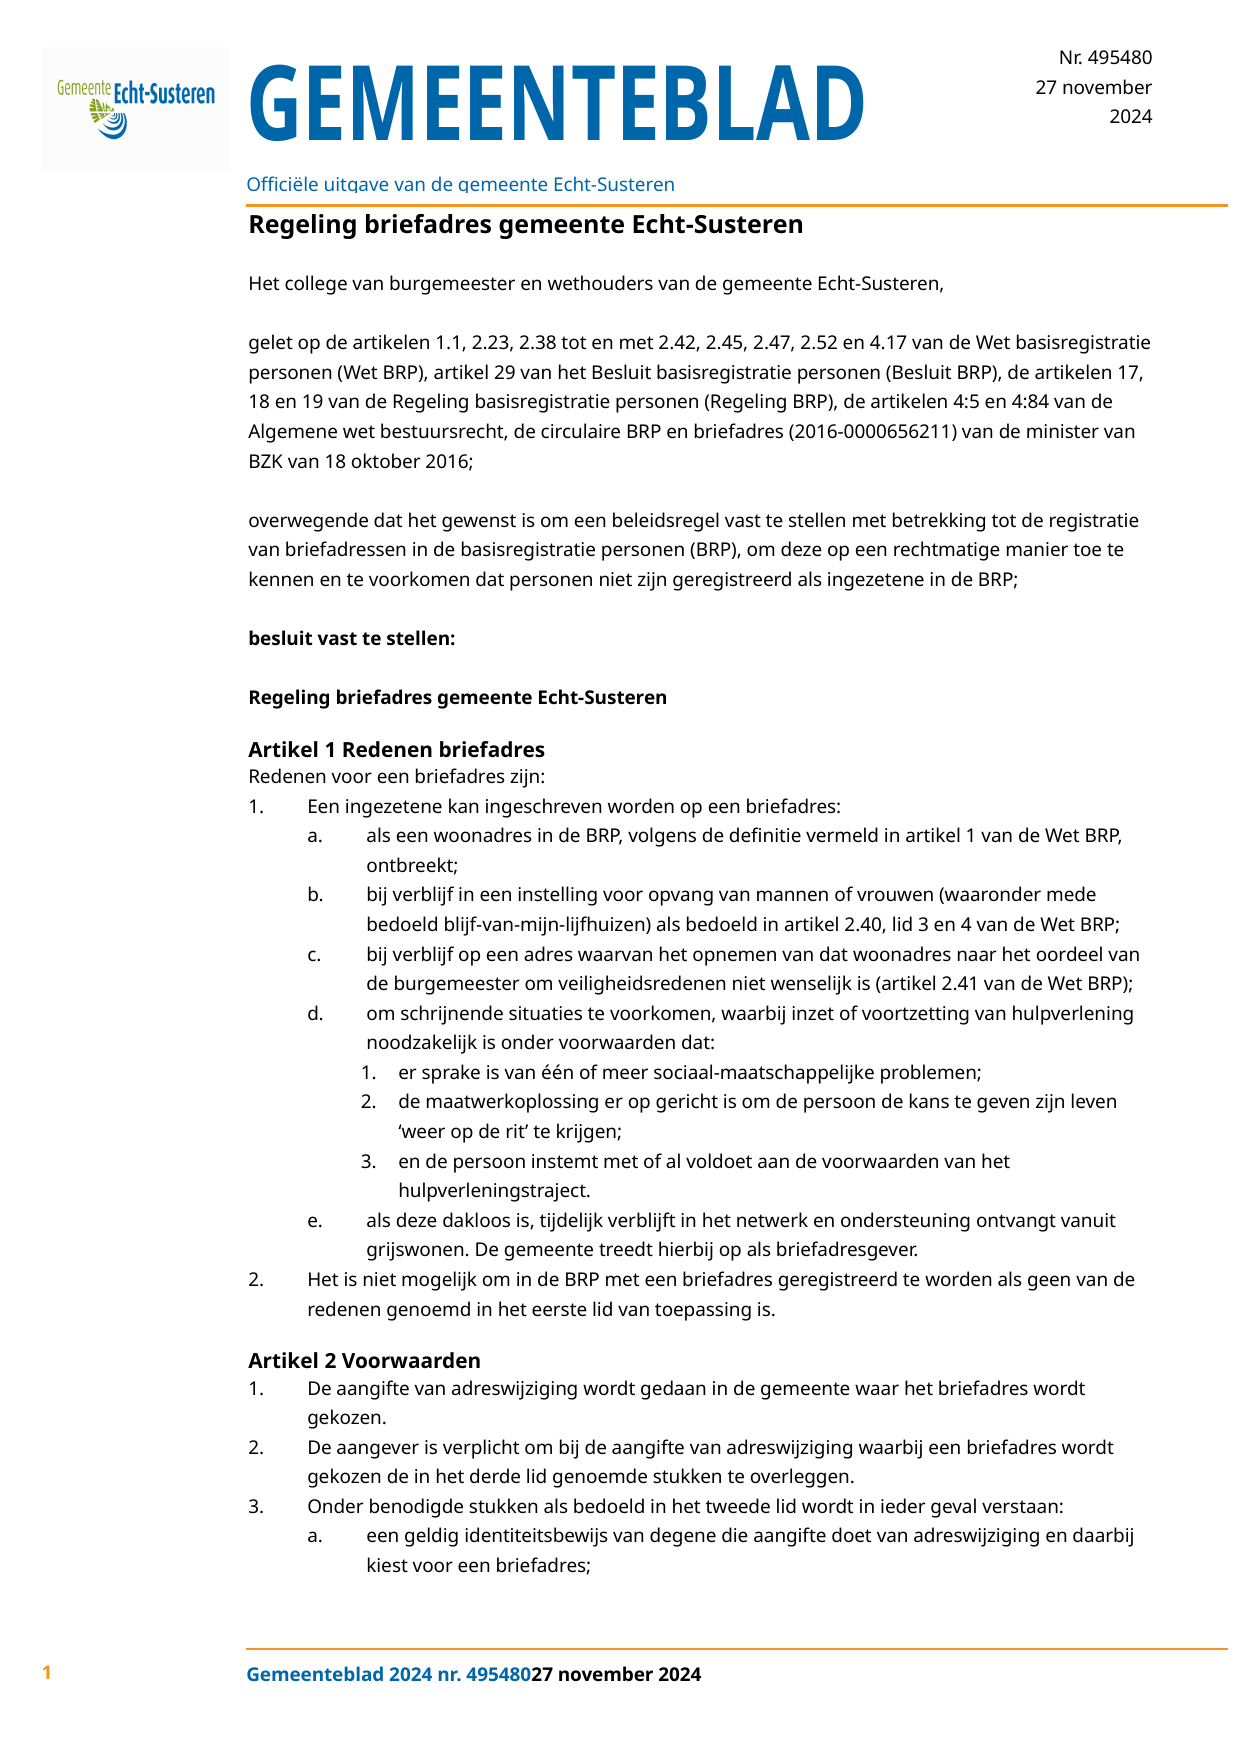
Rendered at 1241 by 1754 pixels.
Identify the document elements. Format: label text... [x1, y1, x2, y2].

list er sprake is van één of meer sociaal-maatschappelijke problemen; [361, 1059, 1152, 1085]
list om schrijnende situaties te voorkomen, waarbij inzet of voortzetting van hulpverlening noodzakelijk is onder voorwaarden dat: [307, 1000, 1152, 1055]
list en de persoon instemt met of al voldoet aan de voorwaarden van het hulpverleningstraject. [361, 1148, 1152, 1203]
list bij verblijf in een instelling voor opvang van mannen of vrouwen (waaronder mede bedoeld blijf-van-mijn-lijfhuizen) als bedoeld in artikel 2.40, lid 3 en 4 van de Wet BRP; [307, 882, 1152, 937]
text Het college van burgemeester en wethouders van de gemeente Echt-Susteren, [248, 270, 1152, 296]
list als deze dakloos is, tijdelijk verblijft in het netwerk en ondersteuning ontvangt vanuit grijswonen. De gemeente treedt hierbij op als briefadresgever. [307, 1207, 1152, 1262]
text Regeling briefadres gemeente Echt-Susteren [248, 684, 1152, 710]
text Artikel 2 Voorwaarden [248, 1346, 1152, 1375]
text Redenen voor een briefadres zijn: [248, 763, 1152, 789]
list Het is niet mogelijk om in de BRP met een briefadres geregistreerd te worden als geen van de redenen genoemd in het eerste lid van toepassing is. [248, 1266, 1152, 1322]
list de maatwerkoplossing er op gericht is om de persoon de kans te geven zijn leven ‘weer op de rit’ te krijgen; [361, 1089, 1152, 1144]
list als een woonadres in de BRP, volgens de definitie vermeld in artikel 1 van de Wet BRP, ontbreekt; [307, 822, 1152, 878]
picture [41, 47, 231, 172]
text besluit vast te stellen: [248, 625, 1152, 651]
text overwegende dat het gewenst is om een beleidsregel vast te stellen met betrekking tot de registratie van briefadressen in de basisregistratie personen (BRP), om deze op een rechtmatige manier toe te kennen en te voorkomen dat personen niet zijn geregistreerd als ingezetene in de BRP; [248, 507, 1152, 592]
list een geldig identiteitsbewijs van degene die aangifte doet van adreswijziging en daarbij kiest voor een briefadres; [307, 1523, 1152, 1578]
text gelet op de artikelen 1.1, 2.23, 2.38 tot en met 2.42, 2.45, 2.47, 2.52 en 4.17 van de Wet basisregistratie personen (Wet BRP), artikel 29 van het Besluit basisregistratie personen (Besluit BRP), de artikelen 17, 18 en 19 van de Regeling basisregistratie personen (Regeling BRP), de artikelen 4:5 en 4:84 van de Algemene wet bestuursrecht, de circulaire BRP en briefadres (2016-0000656211) van de minister van BZK van 18 oktober 2016; [248, 329, 1152, 473]
list De aangifte van adreswijziging wordt gedaan in de gemeente waar het briefadres wordt gekozen. [248, 1375, 1152, 1430]
list De aangever is verplicht om bij de aangifte van adreswijziging waarbij een briefadres wordt gekozen de in het derde lid genoemde stukken te overleggen. [248, 1434, 1152, 1489]
list Een ingezetene kan ingeschreven worden op een briefadres: [248, 793, 1152, 819]
list bij verblijf op een adres waarvan het opnemen van dat woonadres naar het oordeel van de burgemeester om veiligheidsredenen niet wenselijk is (artikel 2.41 van de Wet BRP); [307, 941, 1152, 996]
list Onder benodigde stukken als bedoeld in het tweede lid wordt in ieder geval verstaan: [248, 1493, 1152, 1519]
text Artikel 1 Redenen briefadres [248, 735, 1152, 763]
text Regeling briefadres gemeente Echt-Susteren [248, 207, 1152, 241]
